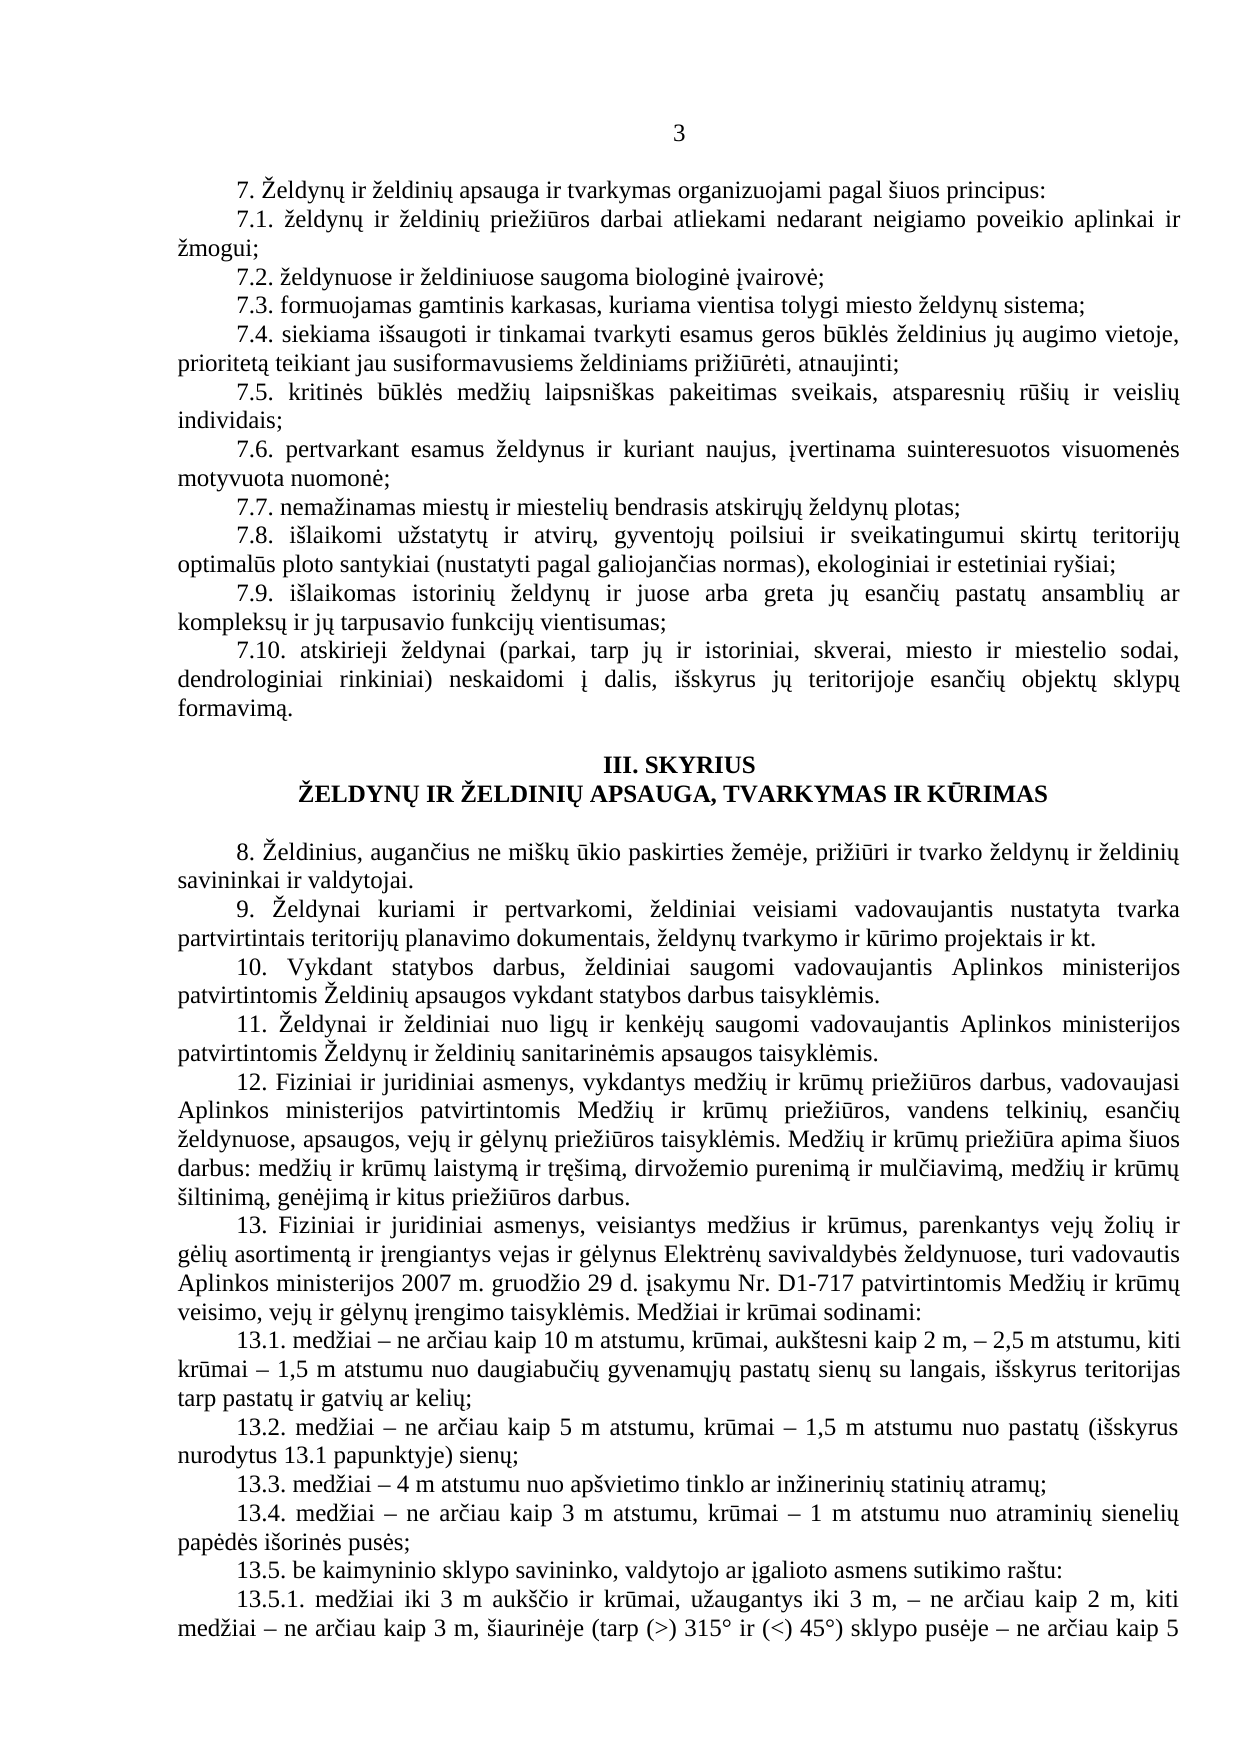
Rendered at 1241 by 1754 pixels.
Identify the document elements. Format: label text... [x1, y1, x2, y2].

text 10. Vykdant statybos darbus, želdiniai saugomi vadovaujantis Aplinkos ministerijos patvirtintomis Želdinių apsaugos vykdant statybos darbus taisyklėmis. [177, 952, 1181, 1009]
text 13.4. medžiai – ne arčiau kaip 3 m atstumu, krūmai – 1 m atstumu nuo atraminių sienelių papėdės išorinės pusės; [177, 1498, 1181, 1556]
text 13.1. medžiai – ne arčiau kaip 10 m atstumu, krūmai, aukštesni kaip 2 m, – 2,5 m atstumu, kiti krūmai – 1,5 m atstumu nuo daugiabučių gyvenamųjų pastatų sienų su langais, išskyrus teritorijas tarp pastatų ir gatvių ar kelių; [177, 1326, 1181, 1412]
text 7.3. formuojamas gamtinis karkasas, kuriama vientisa tolygi miesto želdynų sistema; [177, 291, 1181, 319]
text 7.6. pertvarkant esamus želdynus ir kuriant naujus, įvertinama suinteresuotos visuomenės motyvuota nuomonė; [177, 434, 1181, 492]
text 12. Fiziniai ir juridiniai asmenys, vykdantys medžių ir krūmų priežiūros darbus, vadovaujasi Aplinkos ministerijos patvirtintomis Medžių ir krūmų priežiūros, vandens telkinių, esančių želdynuose, apsaugos, vejų ir gėlynų priežiūros taisyklėmis. Medžių ir krūmų priežiūra apima šiuos darbus: medžių ir krūmų laistymą ir tręšimą, dirvožemio purenimą ir mulčiavimą, medžių ir krūmų šiltinimą, genėjimą ir kitus priežiūros darbus. [177, 1067, 1181, 1211]
text 7.8. išlaikomi užstatytų ir atvirų, gyventojų poilsiui ir sveikatingumui skirtų teritorijų optimalūs ploto santykiai (nustatyti pagal galiojančias normas), ekologiniai ir estetiniai ryšiai; [177, 521, 1181, 578]
text 7.1. želdynų ir želdinių priežiūros darbai atliekami nedarant neigiamo poveikio aplinkai ir žmogui; [177, 204, 1181, 262]
text 7.5. kritinės būklės medžių laipsniškas pakeitimas sveikais, atsparesnių rūšių ir veislių individais; [177, 377, 1181, 434]
text 11. Želdynai ir želdiniai nuo ligų ir kenkėjų saugomi vadovaujantis Aplinkos ministerijos patvirtintomis Želdynų ir želdinių sanitarinėmis apsaugos taisyklėmis. [177, 1009, 1181, 1067]
text 7. Želdynų ir želdinių apsauga ir tvarkymas organizuojami pagal šiuos principus: [177, 176, 1181, 204]
text 9. Želdynai kuriami ir pertvarkomi, želdiniai veisiami vadovaujantis nustatyta tvarka partvirtintais teritorijų planavimo dokumentais, želdynų tvarkymo ir kūrimo projektais ir kt. [177, 894, 1181, 952]
text 7.4. siekiama išsaugoti ir tinkamai tvarkyti esamus geros būklės želdinius jų augimo vietoje, prioritetą teikiant jau susiformavusiems želdiniams prižiūrėti, atnaujinti; [177, 319, 1181, 377]
text 7.2. želdynuose ir želdiniuose saugoma biologinė įvairovė; [177, 262, 1181, 291]
text 8. Želdinius, augančius ne miškų ūkio paskirties žemėje, prižiūri ir tvarko želdynų ir želdinių savininkai ir valdytojai. [177, 837, 1181, 894]
text 13.5. be kaimyninio sklypo savininko, valdytojo ar įgalioto asmens sutikimo raštu: [177, 1556, 1181, 1584]
text ŽELDYNŲ IR ŽELDINIŲ APSAUGA, TVARKYMAS IR KŪRIMAS [177, 779, 1181, 808]
text III. SKYRIUS [177, 751, 1181, 779]
text 13.3. medžiai – 4 m atstumu nuo apšvietimo tinklo ar inžinerinių statinių atramų; [177, 1469, 1181, 1498]
text 7.10. atskirieji želdynai (parkai, tarp jų ir istoriniai, skverai, miesto ir miestelio sodai, dendrologiniai rinkiniai) neskaidomi į dalis, išskyrus jų teritorijoje esančių objektų sklypų formavimą. [177, 636, 1181, 722]
text 7.9. išlaikomas istorinių želdynų ir juose arba greta jų esančių pastatų ansamblių ar kompleksų ir jų tarpusavio funkcijų vientisumas; [177, 578, 1181, 636]
text 13.5.1. medžiai iki 3 m aukščio ir krūmai, užaugantys iki 3 m, – ne arčiau kaip 2 m, kiti medžiai – ne arčiau kaip 3 m, šiaurinėje (tarp (>) 315° ir (<) 45°) sklypo pusėje – ne arčiau kaip 5 [177, 1584, 1181, 1642]
text 13.2. medžiai – ne arčiau kaip 5 m atstumu, krūmai – 1,5 m atstumu nuo pastatų (išskyrus nurodytus 13.1 papunktyje) sienų; [177, 1412, 1181, 1469]
text 13. Fiziniai ir juridiniai asmenys, veisiantys medžius ir krūmus, parenkantys vejų žolių ir gėlių asortimentą ir įrengiantys vejas ir gėlynus Elektrėnų savivaldybės želdynuose, turi vadovautis Aplinkos ministerijos 2007 m. gruodžio 29 d. įsakymu Nr. D1-717 patvirtintomis Medžių ir krūmų veisimo, vejų ir gėlynų įrengimo taisyklėmis. Medžiai ir krūmai sodinami: [177, 1211, 1181, 1326]
text 7.7. nemažinamas miestų ir miestelių bendrasis atskirųjų želdynų plotas; [177, 492, 1181, 521]
